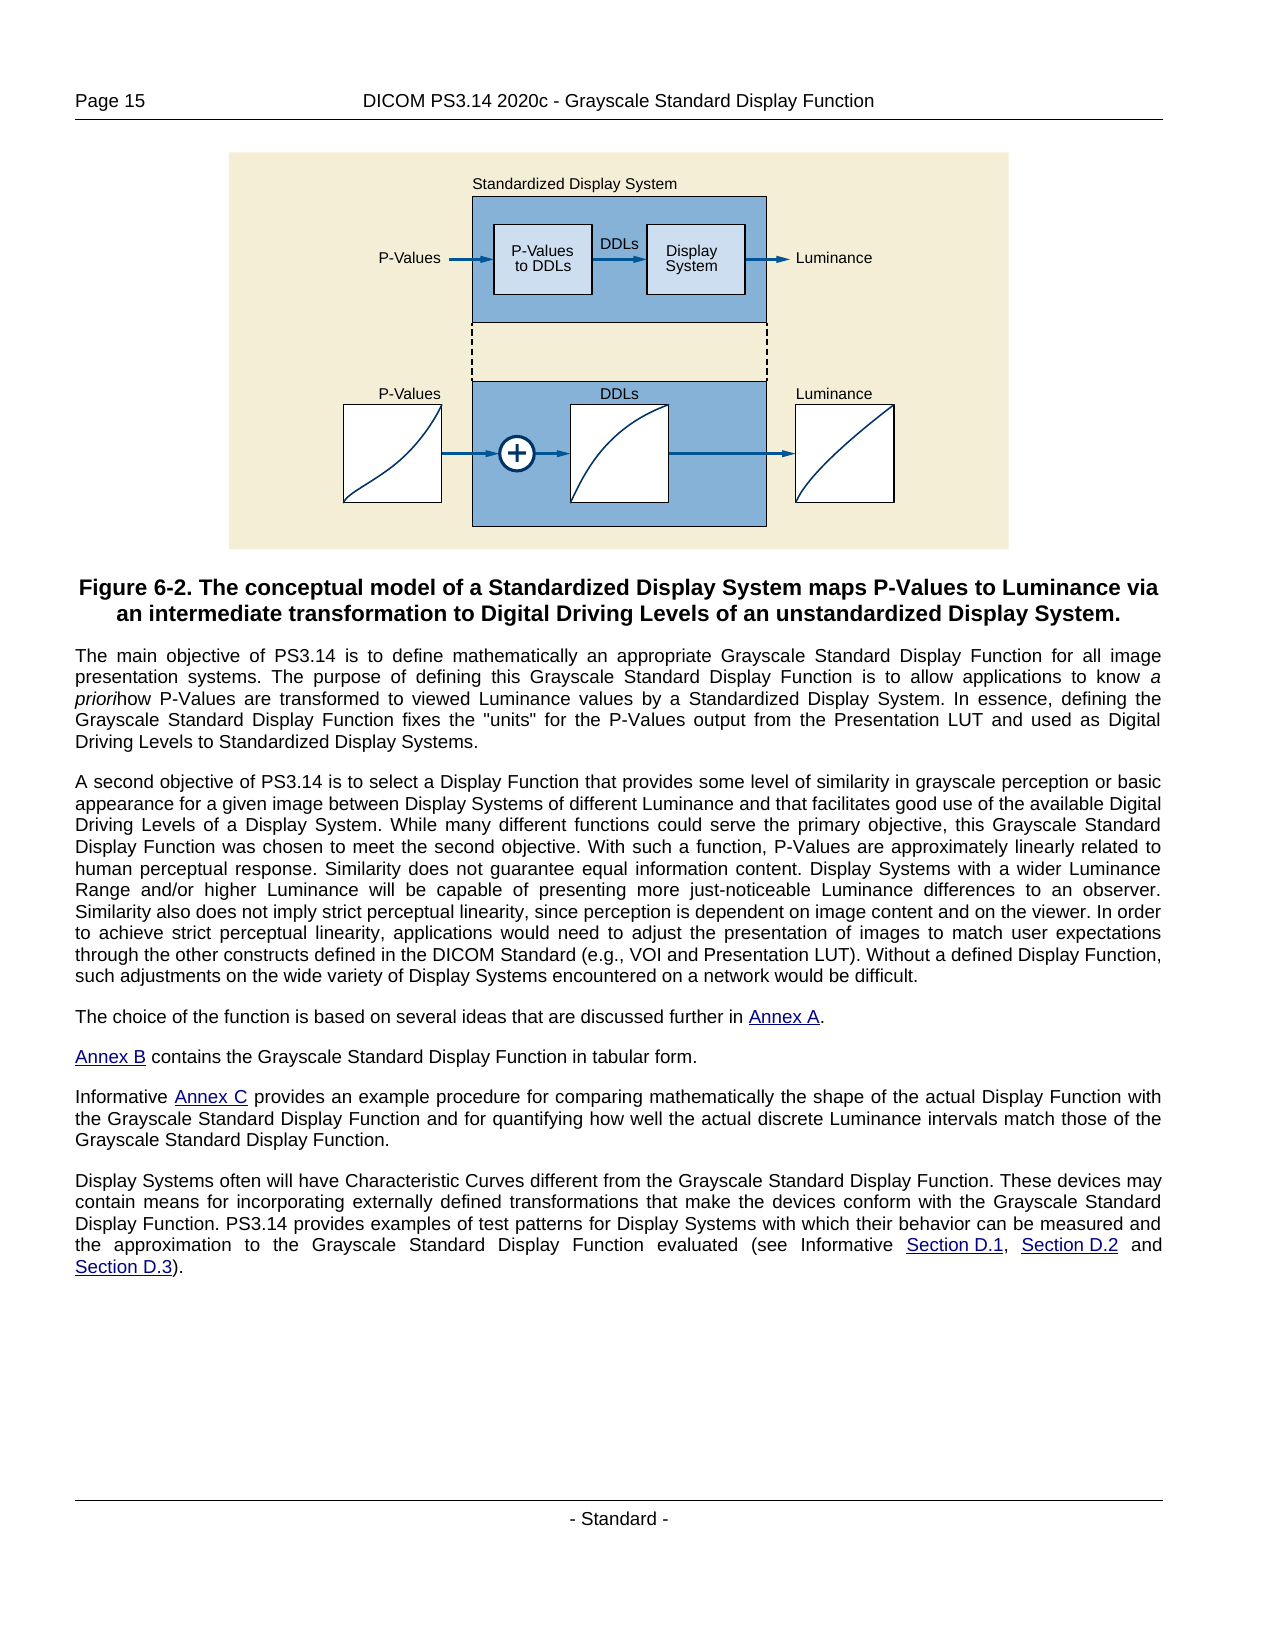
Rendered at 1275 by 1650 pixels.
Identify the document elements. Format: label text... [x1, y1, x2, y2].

text Informative Annex C provides an example procedure for comparing mathematically the shape of the actual Display Function with the Grayscale Standard Display Function and for quantifying how well the actual discrete Luminance intervals match those of the Grayscale Standard Display Function. [75, 1086, 1162, 1151]
text The main objective of PS3.14 is to define mathematically an appropriate Grayscale Standard Display Function for all image presentation systems. The purpose of defining this Grayscale Standard Display Function is to allow applications to know a priorihow P-Values are transformed to viewed Luminance values by a Standardized Display System. In essence, defining the Grayscale Standard Display Function fixes the "units" for the P-Values output from the Presentation LUT and used as Digital Driving Levels to Standardized Display Systems. [75, 644, 1162, 752]
text Display Systems often will have Characteristic Curves different from the Grayscale Standard Display Function. These devices may contain means for incorporating externally defined transformations that make the devices conform with the Grayscale Standard Display Function. PS3.14 provides examples of test patterns for Display Systems with which their behavior can be measured and the approximation to the Grayscale Standard Display Function evaluated (see Informative Section D.1, Section D.2 and Section D.3). [75, 1169, 1162, 1277]
text Figure 6-2. The conceptual model of a Standardized Display System maps P-Values to Luminance via an intermediate transformation to Digital Driving Levels of an unstandardized Display System. [75, 574, 1162, 626]
text Annex B contains the Grayscale Standard Display Function in tabular form. [75, 1046, 1162, 1067]
text The choice of the function is based on several ideas that are discussed further in Annex A. [75, 1006, 1162, 1027]
text A second objective of PS3.14 is to select a Display Function that provides some level of similarity in grayscale perception or basic appearance for a given image between Display Systems of different Luminance and that facilitates good use of the available Digital Driving Levels of a Display System. While many different functions could serve the primary objective, this Grayscale Standard Display Function was chosen to meet the second objective. With such a function, P-Values are approximately linearly related to human perceptual response. Similarity does not guarantee equal information content. Display Systems with a wider Luminance Range and/or higher Luminance will be capable of presenting more just-noticeable Luminance differences to an observer. Similarity also does not imply strict perceptual linearity, since perception is dependent on image content and on the viewer. In order to achieve strict perceptual linearity, applications would need to adjust the presentation of images to match user expectations through the other constructs defined in the DICOM Standard (e.g., VOI and Presentation LUT). Without a defined Display Function, such adjustments on the wide variety of Display Systems encountered on a network would be difficult. [75, 771, 1162, 987]
